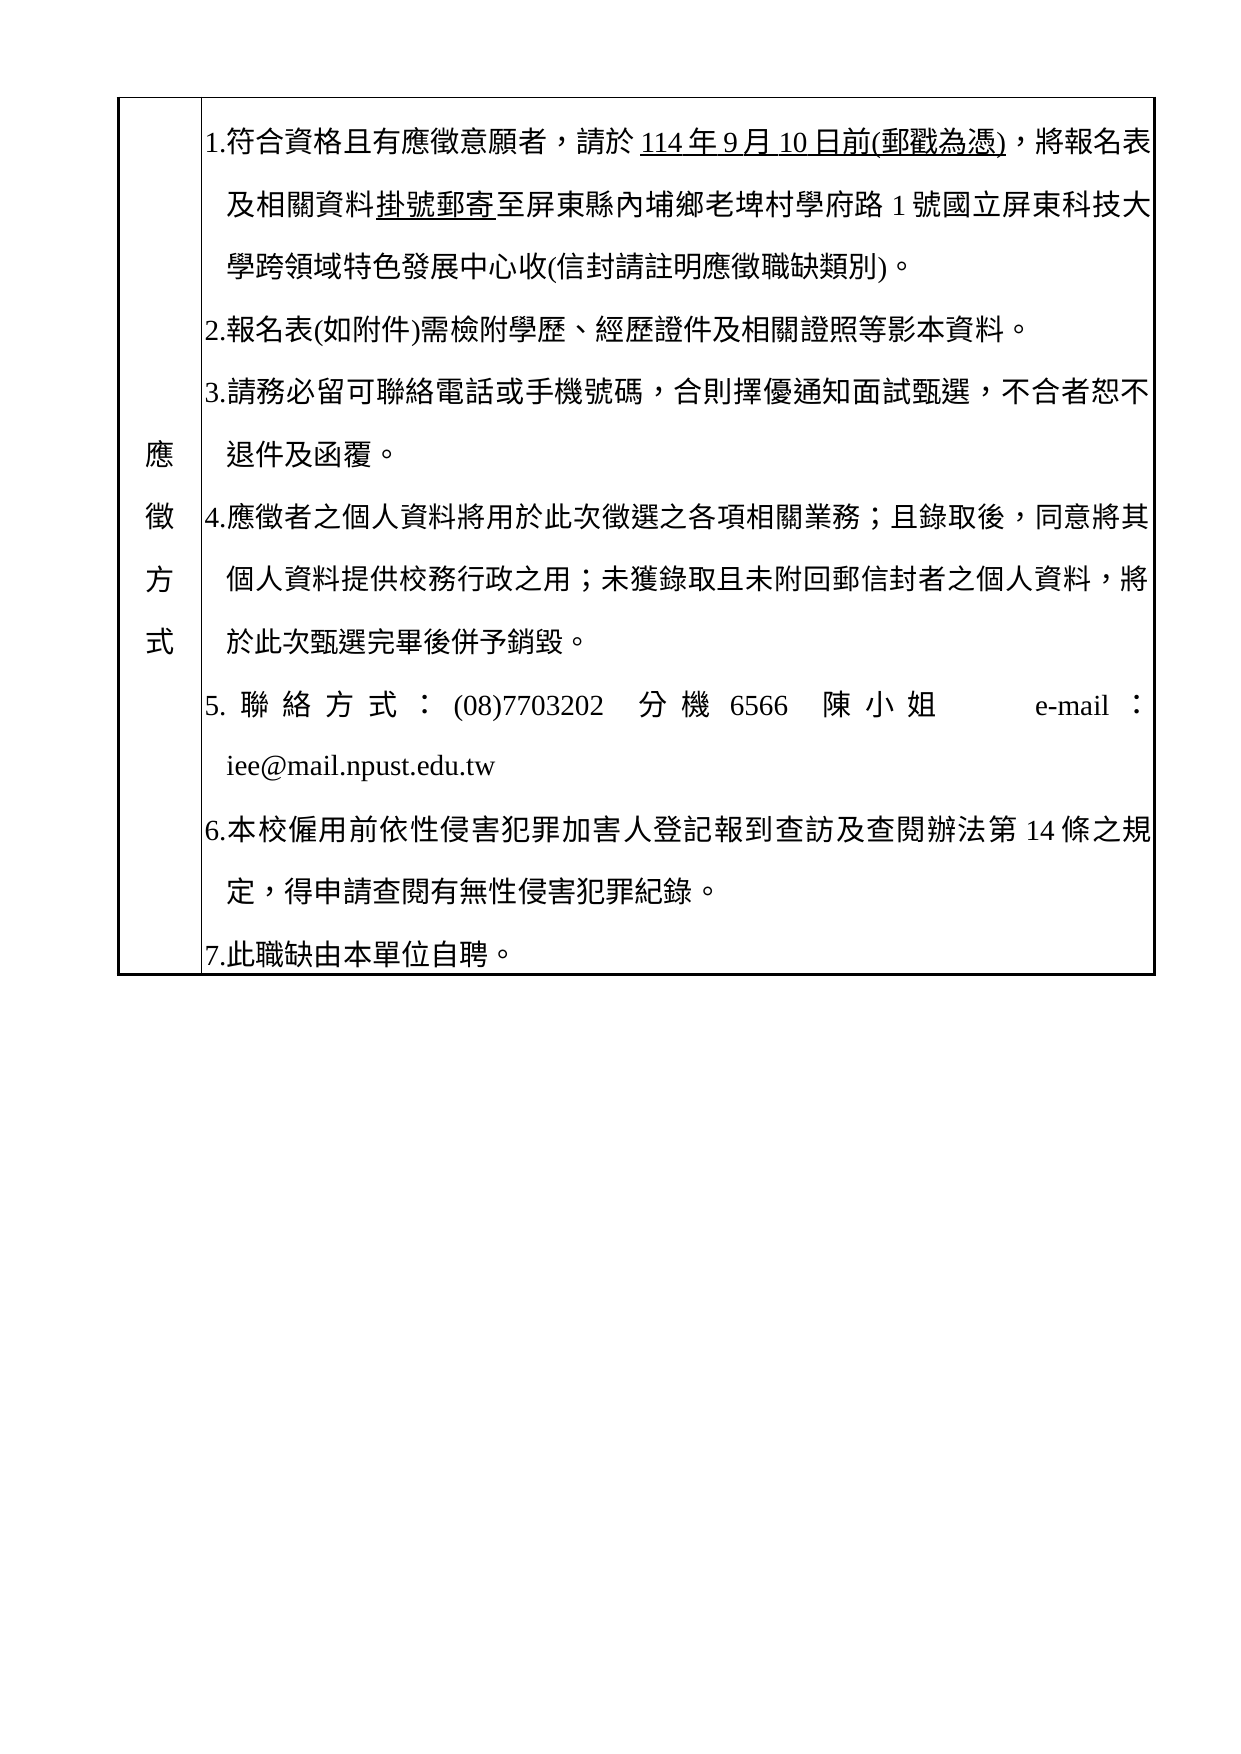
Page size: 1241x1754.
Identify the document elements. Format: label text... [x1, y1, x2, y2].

table_cell 應徵方式 [120, 98, 201, 973]
table_cell 1.符合資格且有應徵意願者，請於114年9月10日前(郵戳為憑)，將報名表及相關資料掛號郵寄至屏東縣內埔鄉老埤村學府路1號國立屏東科技大學跨領域特色發展中心收(信封請註明應徵職缺類別)。 2.報名表(如附件)需檢附學歷、經歷證件及相關證照等影本資料。 3.請務必留可聯絡電話或手機號碼，合則擇優通知面試甄選，不合者恕不退件及函覆。 4.應徵者之個人資料將用於此次徵選之各項相關業務；且錄取後，同意將其個人資料提供校務行政之用；未獲錄取且未附回郵信封者之個人資料，將於此次甄選完畢後併予銷毀。 5.聯絡方式：(08)7703202 分機6566 陳小姐 e-mail：iee@mail.npust.edu.tw 6.本校僱用前依性侵害犯罪加害人登記報到查訪及查閱辦法第14條之規定，得申請查閱有無性侵害犯罪紀錄。 7.此職缺由本單位自聘。 [202, 98, 1153, 973]
